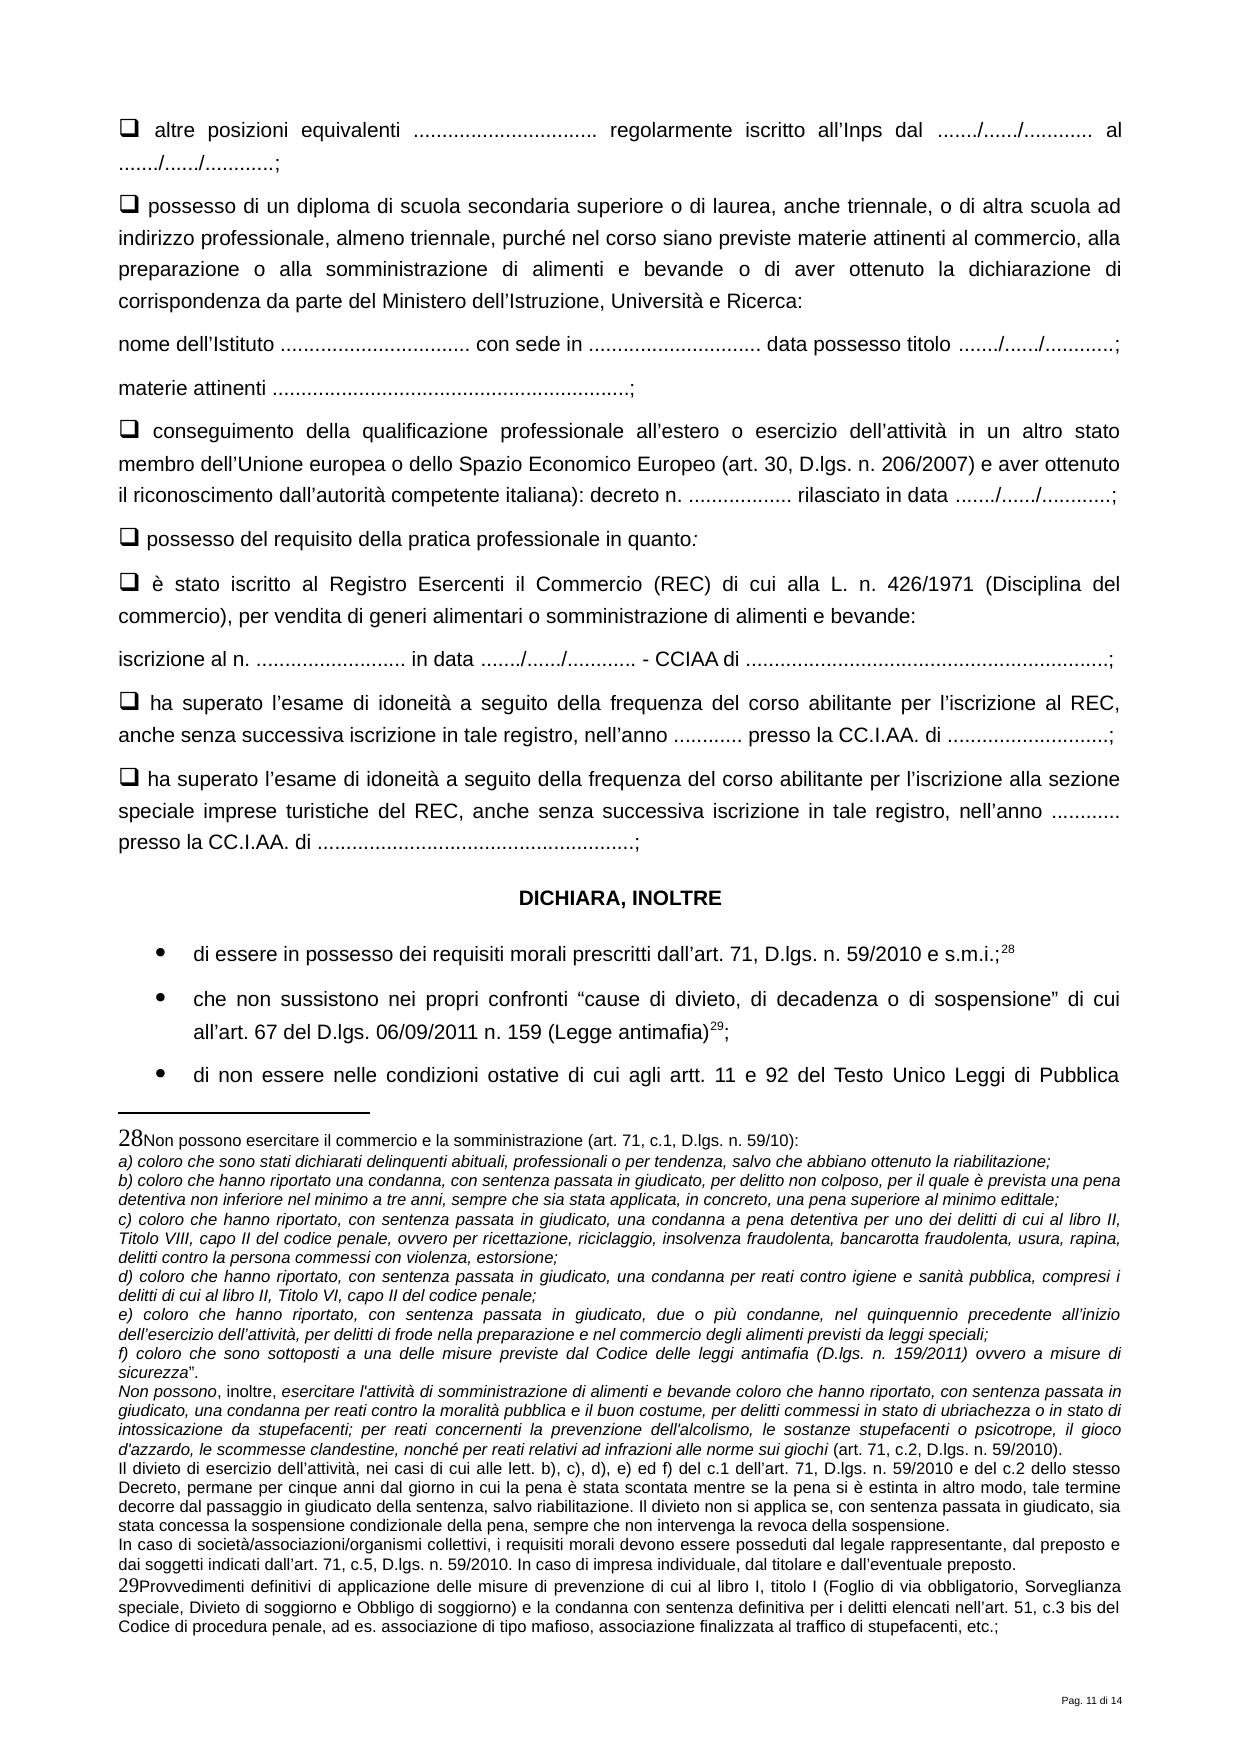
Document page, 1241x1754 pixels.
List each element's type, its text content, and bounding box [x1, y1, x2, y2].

list d) coloro che hanno riportato, con sentenza passata in giudicato, una condanna per reati contro igiene e sanità pubblica, compresi i delitti di cui al libro II, Titolo VI, capo II del codice penale; [118, 1267, 1122, 1305]
list Il divieto di esercizio dell’attività, nei casi di cui alle lett. b), c), d), e) ed f) del c.1 dell’art. 71, D.lgs. n. 59/2010 e del c.2 dello stesso Decreto, permane per cinque anni dal giorno in cui la pena è stata scontata mentre se la pena si è estinta in altro modo, tale termine decorre dal passaggio in giudicato della sentenza, salvo riabilitazione. Il divieto non si applica se, con sentenza passata in giudicato, sia stata concessa la sospensione condizionale della pena, sempre che non intervenga la revoca della sospensione. [118, 1458, 1122, 1535]
text DICHIARA, INOLTRE [118, 886, 1122, 910]
text  conseguimento della qualificazione professionale all’estero o esercizio dell’attività in un altro stato membro dell’Unione europea o dello Spazio Economico Europeo (art. 30, D.lgs. n. 206/2007) e aver ottenuto il riconoscimento dall’autorità competente italiana): decreto n. .................. rilasciato in data ......./....../............; [118, 419, 1122, 507]
list Non possono, inoltre, esercitare l'attività di somministrazione di alimenti e bevande coloro che hanno riportato, con sentenza passata in giudicato, una condanna per reati contro la moralità pubblica e il buon costume, per delitti commessi in stato di ubriachezza o in stato di intossicazione da stupefacenti; per reati concernenti la prevenzione dell'alcolismo, le sostanze stupefacenti o psicotrope, il gioco d'azzardo, le scommesse clandestine, nonché per reati relativi ad infrazioni alle norme sui giochi (art. 71, c.2, D.lgs. n. 59/2010). [118, 1382, 1122, 1458]
list b) coloro che hanno riportato una condanna, con sentenza passata in giudicato, per delitto non colposo, per il quale è prevista una pena detentiva non inferiore nel minimo a tre anni, sempre che sia stata applicata, in concreto, una pena superiore al minimo edittale; [118, 1171, 1122, 1209]
list Non possono esercitare il commercio e la somministrazione (art. 71, c.1, D.lgs. n. 59/10): [118, 1123, 1075, 1152]
list f) coloro che sono sottoposti a una delle misure previste dal Codice delle leggi antimafia (D.lgs. n. 159/2011) ovvero a misure di sicurezza”. [118, 1343, 1122, 1382]
text  possesso di un diploma di scuola secondaria superiore o di laurea, anche triennale, o di altra scuola ad indirizzo professionale, almeno triennale, purché nel corso siano previste materie attinenti al commercio, alla preparazione o alla somministrazione di alimenti e bevande o di aver ottenuto la dichiarazione di corrispondenza da parte del Ministero dell’Istruzione, Università e Ricerca: [118, 194, 1122, 312]
text iscrizione al n. .......................... in data ......./....../............ - CCIAA di ...............................................................; [118, 647, 1122, 671]
list e) coloro che hanno riportato, con sentenza passata in giudicato, due o più condanne, nel quinquennio precedente all’inizio dell’esercizio dell’attività, per delitti di frode nella preparazione e nel commercio degli alimenti previsti da leggi speciali; [118, 1305, 1122, 1343]
list che non sussistono nei propri confronti “cause di divieto, di decadenza o di sospensione” di cui all’art. 67 del D.lgs. 06/09/2011 n. 159 (Legge antimafia); [156, 987, 1122, 1043]
list di non essere nelle condizioni ostative di cui agli artt. 11 e 92 del Testo Unico Leggi di Pubblica [156, 1063, 1122, 1088]
text  ha superato l’esame di idoneità a seguito della frequenza del corso abilitante per l’iscrizione al REC, anche senza successiva iscrizione in tale registro, nell’anno ............ presso la CC.I.AA. di ............................; [118, 691, 1122, 747]
text  altre posizioni equivalenti ................................ regolarmente iscritto all’Inps dal ......./....../............ al ......./....../............; [118, 118, 1122, 174]
list a) coloro che sono stati dichiarati delinquenti abituali, professionali o per tendenza, salvo che abbiano ottenuto la riabilitazione; [118, 1152, 1122, 1171]
text nome dell’Istituto ................................. con sede in .............................. data possesso titolo ......./....../............; [118, 332, 1122, 356]
text  ha superato l’esame di idoneità a seguito della frequenza del corso abilitante per l’iscrizione alla sezione speciale imprese turistiche del REC, anche senza successiva iscrizione in tale registro, nell’anno ............ presso la CC.I.AA. di .......................................................; [118, 767, 1122, 854]
text  possesso del requisito della pratica professionale in quanto: [118, 526, 1122, 551]
text  è stato iscritto al Registro Esercenti il Commercio (REC) di cui alla L. n. 426/1971 (Disciplina del commercio), per vendita di generi alimentari o somministrazione di alimenti e bevande: [118, 571, 1122, 627]
text materie attinenti ..............................................................; [118, 376, 1122, 400]
list di essere in possesso dei requisiti morali prescritti dall’art. 71, D.lgs. n. 59/2010 e s.m.i.; [156, 942, 1122, 967]
list In caso di società/associazioni/organismi collettivi, i requisiti morali devono essere posseduti dal legale rappresentante, dal preposto e dai soggetti indicati dall’art. 71, c.5, D.lgs. n. 59/2010. In caso di impresa individuale, dal titolare e dall’eventuale preposto. [118, 1535, 1122, 1573]
list c) coloro che hanno riportato, con sentenza passata in giudicato, una condanna a pena detentiva per uno dei delitti di cui al libro II, Titolo VIII, capo II del codice penale, ovvero per ricettazione, riciclaggio, insolvenza fraudolenta, bancarotta fraudolenta, usura, rapina, delitti contro la persona commessi con violenza, estorsione; [118, 1209, 1122, 1267]
list Provvedimenti definitivi di applicazione delle misure di prevenzione di cui al libro I, titolo I (Foglio di via obbligatorio, Sorveglianza speciale, Divieto di soggiorno e Obbligo di soggiorno) e la condanna con sentenza definitiva per i delitti elencati nell’art. 51, c.3 bis del Codice di procedura penale, ad es. associazione di tipo mafioso, associazione finalizzata al traffico di stupefacenti, etc.; [118, 1573, 1122, 1636]
